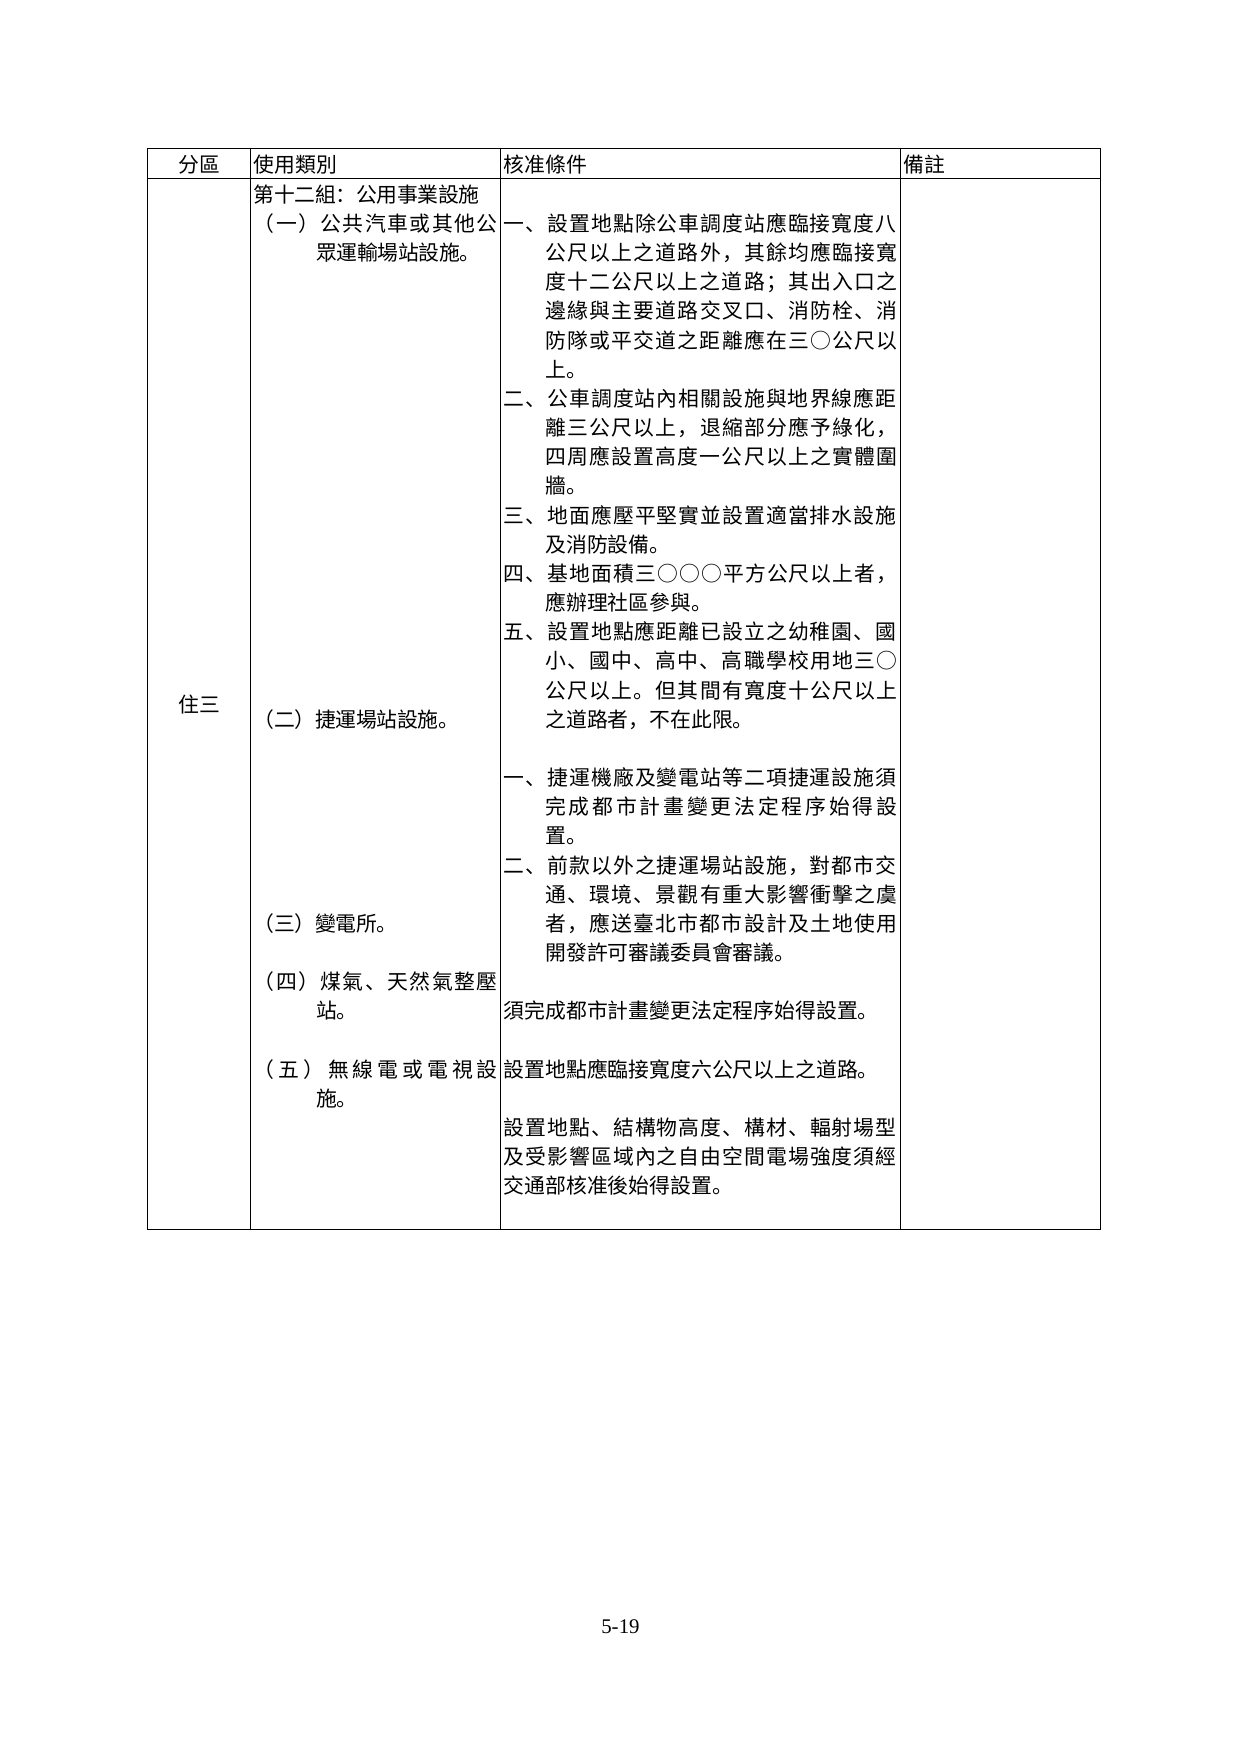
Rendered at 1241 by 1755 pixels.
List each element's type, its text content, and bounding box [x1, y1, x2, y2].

table_header 使用類別 [251, 149, 500, 178]
table_header 備註 [901, 149, 1100, 178]
table_header 分區 [148, 149, 250, 178]
table_cell [901, 179, 1100, 1229]
table_cell 第十二組：公用事業設施 （一）公共汽車或其他公眾運輸場站設施。 （二）捷運場站設施。 （三）變電所。 （四）煤氣、天然氣整壓站。 （五）無線電或電視設施。 [251, 179, 500, 1229]
table_cell 一、設置地點除公車調度站應臨接寬度八公尺以上之道路外，其餘均應臨接寬度十二公尺以上之道路；其出入口之邊緣與主要道路交叉口、消防栓、消防隊或平交道之距離應在三○公尺以上。 二、公車調度站內相關設施與地界線應距離三公尺以上，退縮部分應予綠化，四周應設置高度一公尺以上之實體圍牆。 三、地面應壓平堅實並設置適當排水設施及消防設備。 四、基地面積三○○○平方公尺以上者，應辦理社區參與。 五、設置地點應距離已設立之幼稚園、國小、國中、高中、高職學校用地三○公尺以上。但其間有寬度十公尺以上之道路者，不在此限。 一、捷運機廠及變電站等二項捷運設施須完成都市計畫變更法定程序始得設置。 二、前款以外之捷運場站設施，對都市交通、環境、景觀有重大影響衝擊之虞者，應送臺北市都市設計及土地使用開發許可審議委員會審議。 須完成都市計畫變更法定程序始得設置。 設置地點應臨接寬度六公尺以上之道路。 設置地點、結構物高度、構材、輻射場型及受影響區域內之自由空間電場強度須經交通部核准後始得設置。 [501, 179, 900, 1229]
table_cell 住三 [148, 179, 250, 1229]
table_header 核准條件 [501, 149, 900, 178]
